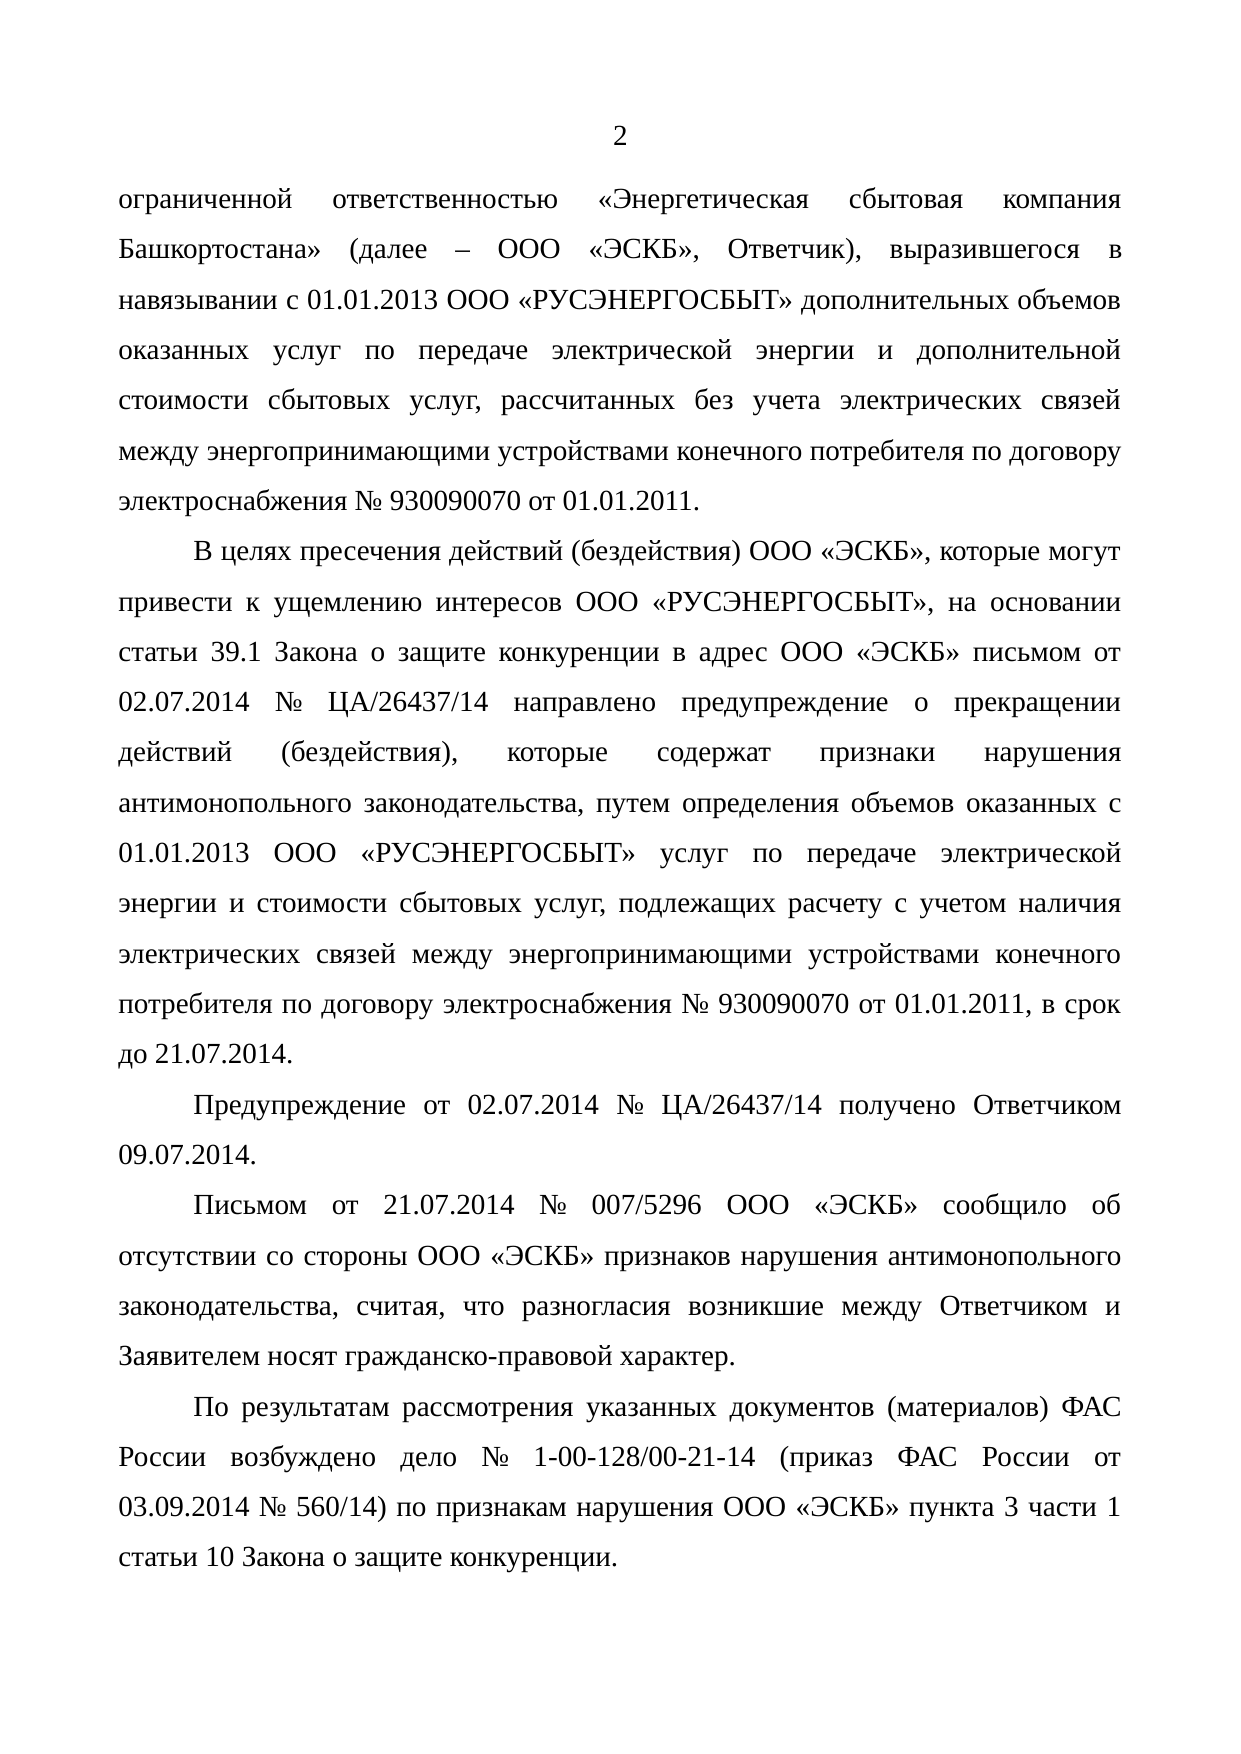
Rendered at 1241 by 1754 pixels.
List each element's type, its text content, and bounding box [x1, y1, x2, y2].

text ограниченной ответственностью «Энергетическая сбытовая компания Башкортостана» (далее – ООО «ЭСКБ», Ответчик), выразившегося в навязывании с 01.01.2013 ООО «РУСЭНЕРГОСБЫТ» дополнительных объемов оказанных услуг по передаче электрической энергии и дополнительной стоимости сбытовых услуг, рассчитанных без учета электрических связей между энергопринимающими устройствами конечного потребителя по договору электроснабжения № 930090070 от 01.01.2011. [118, 181, 1122, 517]
text Письмом от 21.07.2014 № 007/5296 ООО «ЭСКБ» сообщило об отсутствии со стороны ООО «ЭСКБ» признаков нарушения антимонопольного законодательства, считая, что разногласия возникшие между Ответчиком и Заявителем носят гражданско-правовой характер. [118, 1187, 1122, 1372]
text В целях пресечения действий (бездействия) ООО «ЭСКБ», которые могут привести к ущемлению интересов ООО «РУСЭНЕРГОСБЫТ», на основании статьи 39.1 Закона о защите конкуренции в адрес ООО «ЭСКБ» письмом от 02.07.2014 № ЦА/26437/14 направлено предупреждение о прекращении действий (бездействия), которые содержат признаки нарушения антимонопольного законодательства, путем определения объемов оказанных с 01.01.2013 ООО «РУСЭНЕРГОСБЫТ» услуг по передаче электрической энергии и стоимости сбытовых услуг, подлежащих расчету с учетом наличия электрических связей между энергопринимающими устройствами конечного потребителя по договору электроснабжения № 930090070 от 01.01.2011, в срок до 21.07.2014. [118, 533, 1122, 1070]
text По результатам рассмотрения указанных документов (материалов) ФАС России возбуждено дело № 1-00-128/00-21-14 (приказ ФАС России от 03.09.2014 № 560/14) по признакам нарушения ООО «ЭСКБ» пункта 3 части 1 статьи 10 Закона о защите конкуренции. [118, 1389, 1122, 1573]
text Предупреждение от 02.07.2014 № ЦА/26437/14 получено Ответчиком 09.07.2014. [118, 1087, 1122, 1171]
